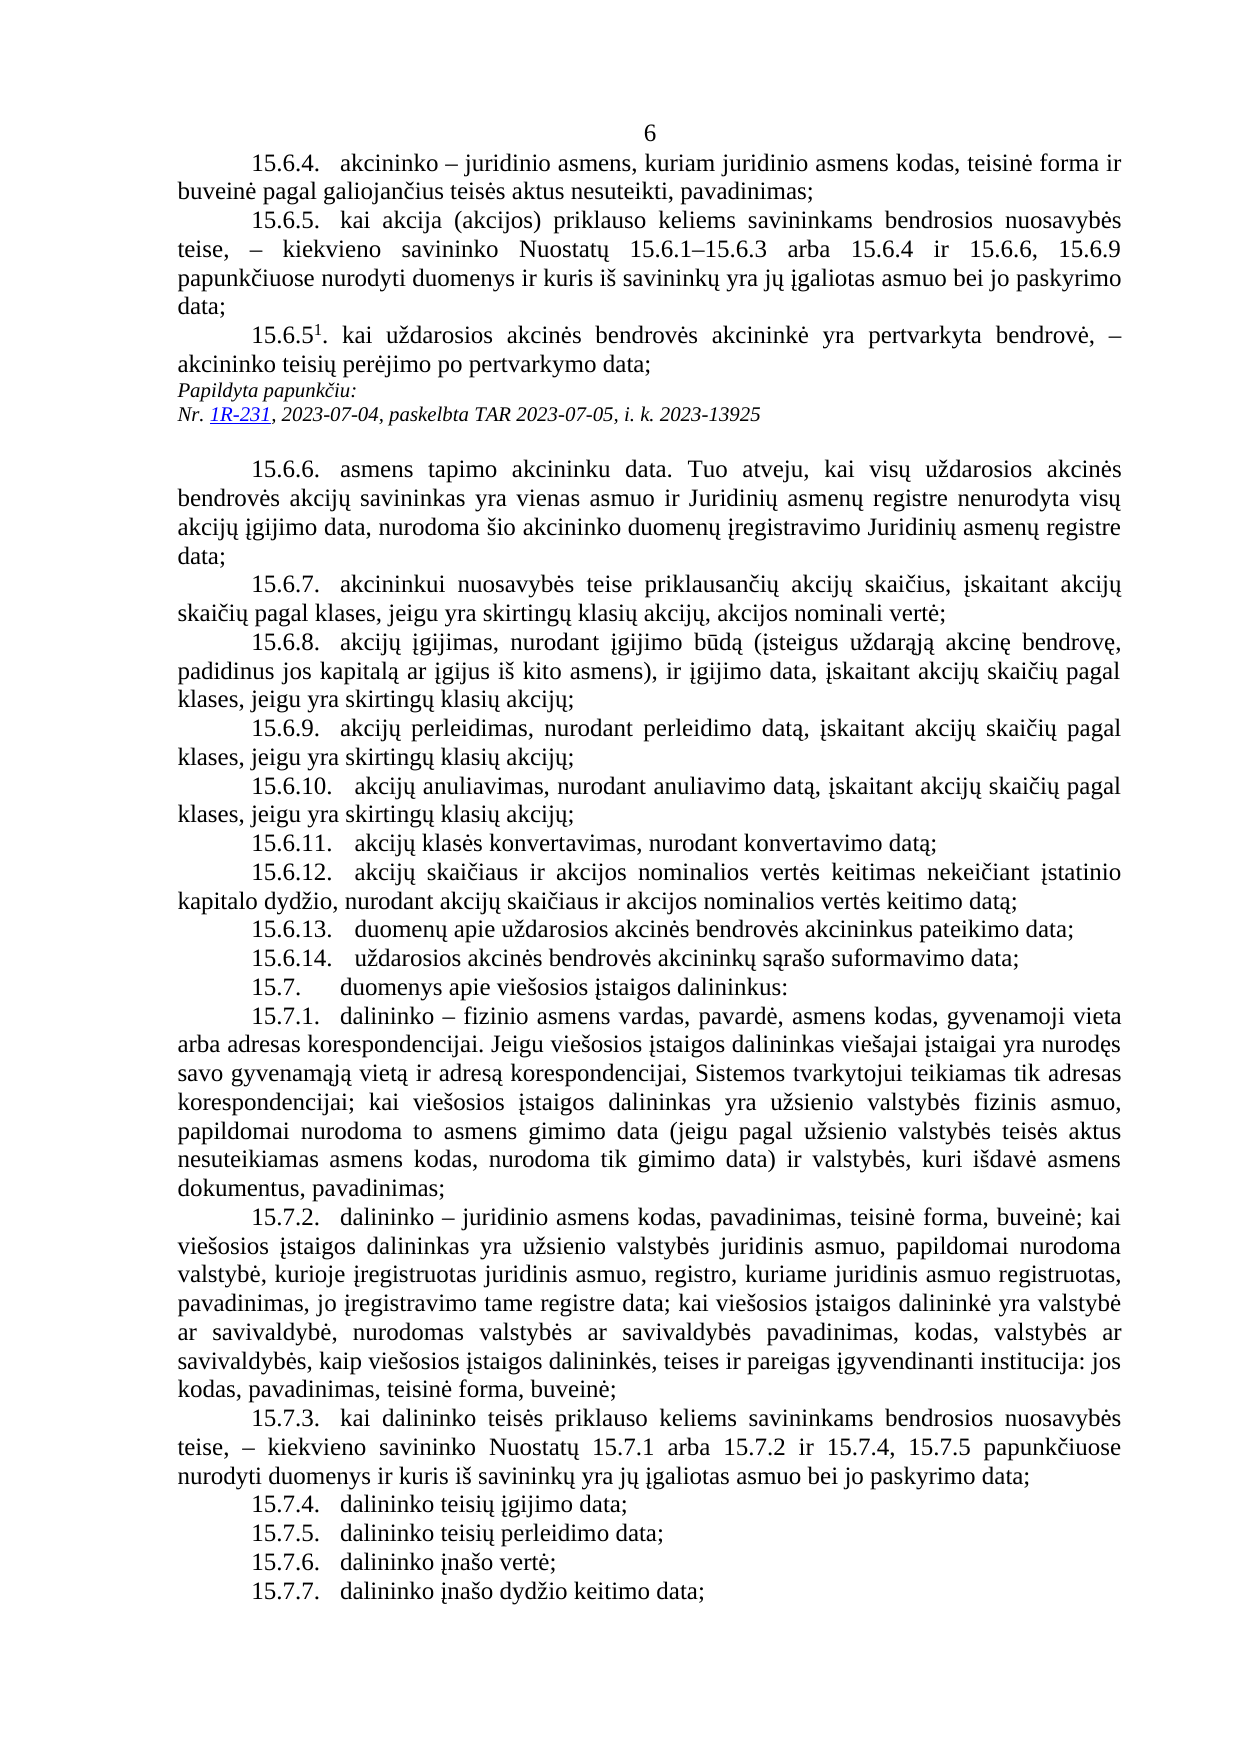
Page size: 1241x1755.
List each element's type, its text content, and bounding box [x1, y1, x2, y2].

text 15.6.13. duomenų apie uždarosios akcinės bendrovės akcininkus pateikimo data; [177, 914, 1122, 943]
text 15.7.3. kai dalininko teisės priklauso keliems savininkams bendrosios nuosavybės teise, – kiekvieno savininko Nuostatų 15.7.1 arba 15.7.2 ir 15.7.4, 15.7.5 papunkčiuose nurodyti duomenys ir kuris iš savininkų yra jų įgaliotas asmuo bei jo paskyrimo data; [177, 1403, 1122, 1489]
text 15.6.8. akcijų įgijimas, nurodant įgijimo būdą (įsteigus uždarąją akcinę bendrovę, padidinus jos kapitalą ar įgijus iš kito asmens), ir įgijimo data, įskaitant akcijų skaičių pagal klases, jeigu yra skirtingų klasių akcijų; [177, 627, 1122, 713]
text 15.6.5. kai akcija (akcijos) priklauso keliems savininkams bendrosios nuosavybės teise, – kiekvieno savininko Nuostatų 15.6.1–15.6.3 arba 15.6.4 ir 15.6.6, 15.6.9 papunkčiuose nurodyti duomenys ir kuris iš savininkų yra jų įgaliotas asmuo bei jo paskyrimo data; [177, 205, 1122, 320]
text 15.6.4. akcininko – juridinio asmens, kuriam juridinio asmens kodas, teisinė forma ir buveinė pagal galiojančius teisės aktus nesuteikti, pavadinimas; [177, 148, 1122, 205]
text 15.6.14. uždarosios akcinės bendrovės akcininkų sąrašo suformavimo data; [177, 943, 1122, 972]
text 15.6.51. kai uždarosios akcinės bendrovės akcininkė yra pertvarkyta bendrovė, – akcininko teisių perėjimo po pertvarkymo data; [177, 320, 1122, 378]
text Papildyta papunkčiu: [177, 378, 1122, 402]
text 15.6.12. akcijų skaičiaus ir akcijos nominalios vertės keitimas nekeičiant įstatinio kapitalo dydžio, nurodant akcijų skaičiaus ir akcijos nominalios vertės keitimo datą; [177, 857, 1122, 914]
text 15.7.4. dalininko teisių įgijimo data; [177, 1489, 1122, 1518]
text 15.7.6. dalininko įnašo vertė; [177, 1547, 1122, 1576]
text Nr. 1R-231, 2023-07-04, paskelbta TAR 2023-07-05, i. k. 2023-13925 [177, 402, 1122, 426]
text 15.6.11. akcijų klasės konvertavimas, nurodant konvertavimo datą; [177, 828, 1122, 857]
text 15.7.1. dalininko – fizinio asmens vardas, pavardė, asmens kodas, gyvenamoji vieta arba adresas korespondencijai. Jeigu viešosios įstaigos dalininkas viešajai įstaigai yra nurodęs savo gyvenamąją vietą ir adresą korespondencijai, Sistemos tvarkytojui teikiamas tik adresas korespondencijai; kai viešosios įstaigos dalininkas yra užsienio valstybės fizinis asmuo, papildomai nurodoma to asmens gimimo data (jeigu pagal užsienio valstybės teisės aktus nesuteikiamas asmens kodas, nurodoma tik gimimo data) ir valstybės, kuri išdavė asmens dokumentus, pavadinimas; [177, 1001, 1122, 1202]
text 15.7.5. dalininko teisių perleidimo data; [177, 1518, 1122, 1547]
text 15.6.9. akcijų perleidimas, nurodant perleidimo datą, įskaitant akcijų skaičių pagal klases, jeigu yra skirtingų klasių akcijų; [177, 713, 1122, 771]
text 15.7. duomenys apie viešosios įstaigos dalininkus: [177, 972, 1122, 1001]
text 15.7.2. dalininko – juridinio asmens kodas, pavadinimas, teisinė forma, buveinė; kai viešosios įstaigos dalininkas yra užsienio valstybės juridinis asmuo, papildomai nurodoma valstybė, kurioje įregistruotas juridinis asmuo, registro, kuriame juridinis asmuo registruotas, pavadinimas, jo įregistravimo tame registre data; kai viešosios įstaigos dalininkė yra valstybė ar savivaldybė, nurodomas valstybės ar savivaldybės pavadinimas, kodas, valstybės ar savivaldybės, kaip viešosios įstaigos dalininkės, teises ir pareigas įgyvendinanti institucija: jos kodas, pavadinimas, teisinė forma, buveinė; [177, 1202, 1122, 1403]
text 15.7.7. dalininko įnašo dydžio keitimo data; [177, 1576, 1122, 1604]
text 15.6.10. akcijų anuliavimas, nurodant anuliavimo datą, įskaitant akcijų skaičių pagal klases, jeigu yra skirtingų klasių akcijų; [177, 771, 1122, 828]
text 15.6.6. asmens tapimo akcininku data. Tuo atveju, kai visų uždarosios akcinės bendrovės akcijų savininkas yra vienas asmuo ir Juridinių asmenų registre nenurodyta visų akcijų įgijimo data, nurodoma šio akcininko duomenų įregistravimo Juridinių asmenų registre data; [177, 454, 1122, 569]
text 15.6.7. akcininkui nuosavybės teise priklausančių akcijų skaičius, įskaitant akcijų skaičių pagal klases, jeigu yra skirtingų klasių akcijų, akcijos nominali vertė; [177, 569, 1122, 627]
